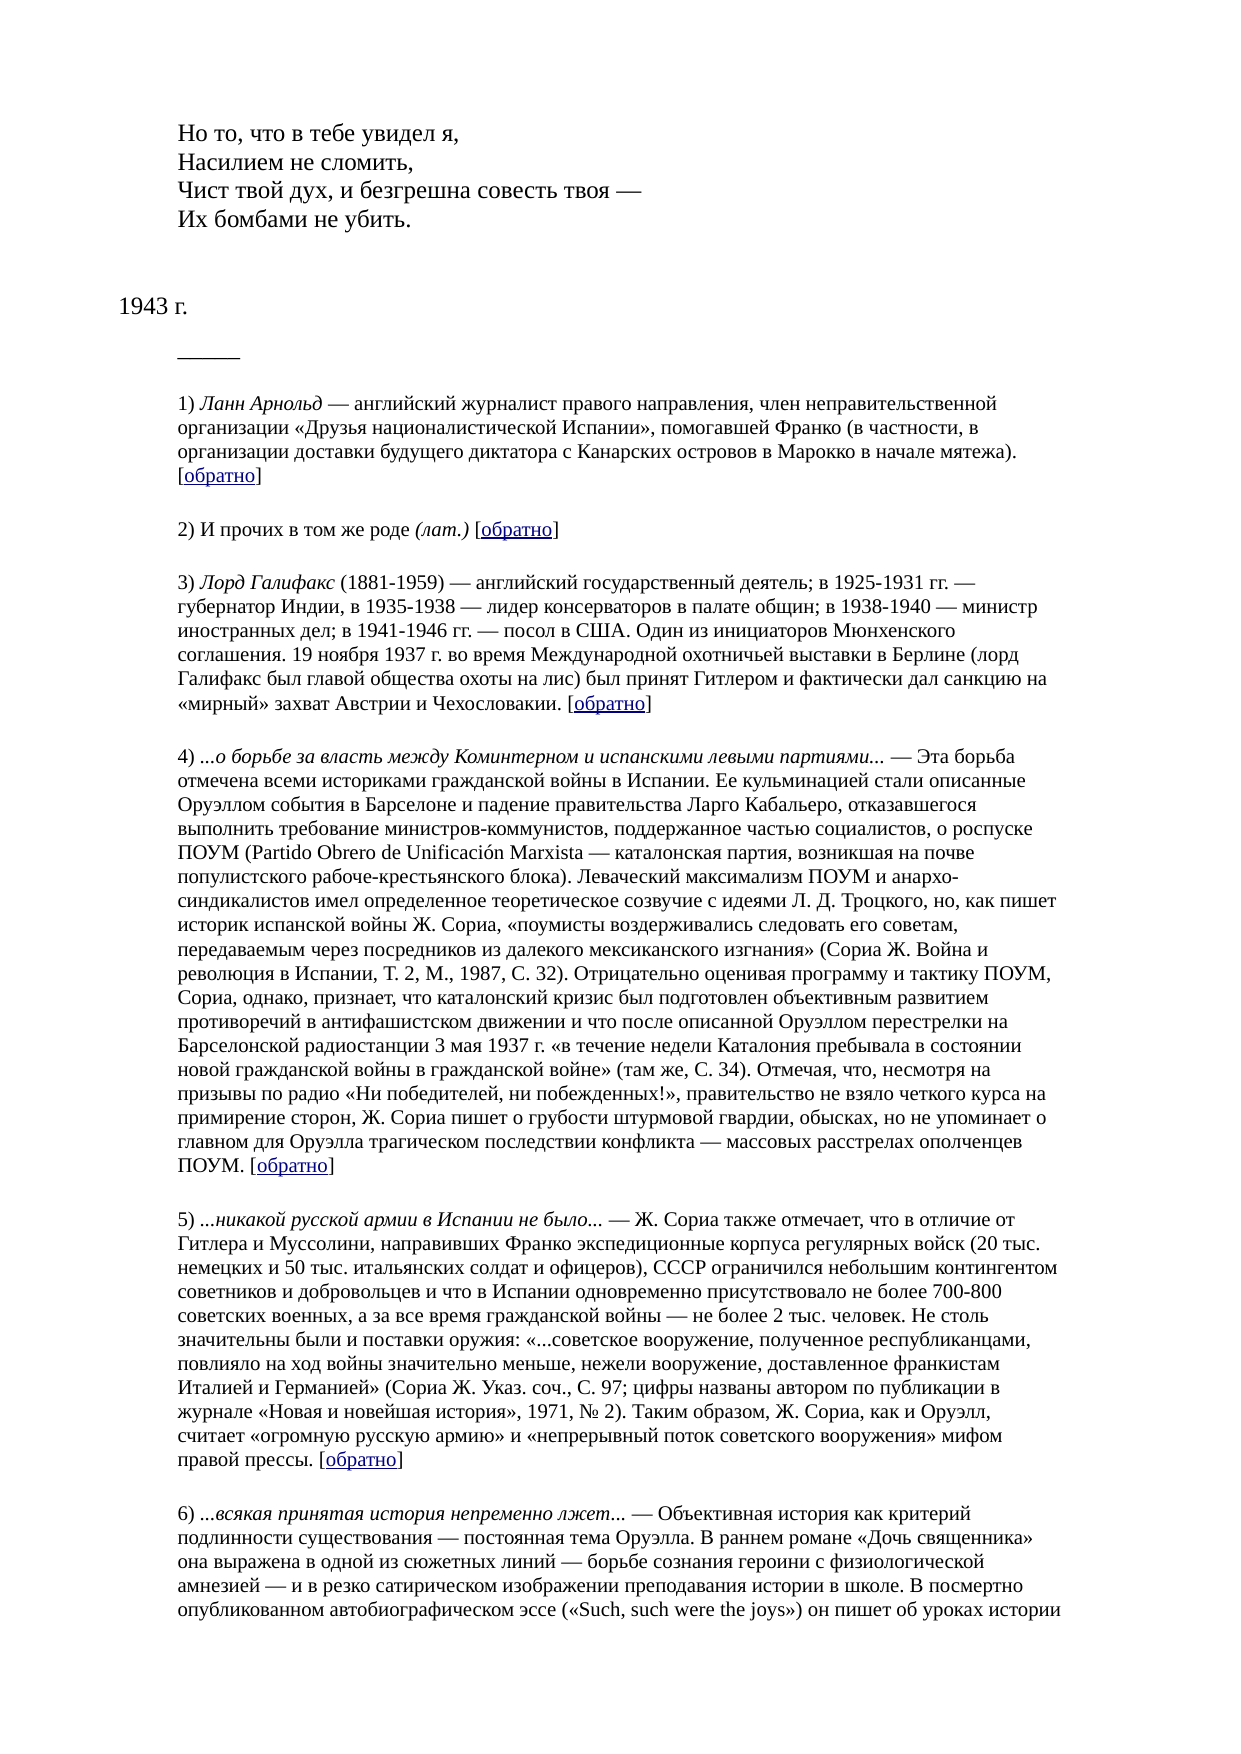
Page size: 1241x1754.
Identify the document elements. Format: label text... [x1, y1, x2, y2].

text 1) Ланн Арнольд — английский журналист правого направления, член неправительственной организации «Друзья националистической Испании», помогавшей Франко (в частности, в организации доставки будущего диктатора с Канарских островов в Марокко в начале мятежа). [обратно] [177, 391, 1063, 487]
text 3) Лорд Галифакс (1881-1959) — английский государственный деятель; в 1925-1931 гг. — губернатор Индии, в 1935-1938 — лидер консерваторов в палате общин; в 1938-1940 — министр иностранных дел; в 1941-1946 гг. — посол в США. Один из инициаторов Мюнхенского соглашения. 19 ноября 1937 г. во время Международной охотничьей выставки в Берлине (лорд Галифакс был главой общества охоты на лис) был принят Гитлером и фактически дал санкцию на «мирный» захват Австрии и Чехословакии. [обратно] [177, 570, 1063, 714]
text 6) ...всякая принятая история непременно лжет... — Объективная история как критерий подлинности существования — постоянная тема Оруэлла. В раннем романе «Дочь священника» она выражена в одной из сюжетных линий — борьбе сознания героини с физиологической амнезией — и в резко сатирическом изображении преподавания истории в школе. В посмертно опубликованном автобиографическом эссе («Such, such were the joys») он пишет об уроках истории [177, 1501, 1063, 1621]
text 2) И прочих в том же роде (лат.) [обратно] [177, 517, 1063, 541]
text 5) ...никакой русской армии в Испании не было... — Ж. Сориа также отмечает, что в отличие от Гитлера и Муссолини, направивших Франко экспедиционные корпуса регулярных войск (20 тыс. немецких и 50 тыс. итальянских солдат и офицеров), СССР ограничился небольшим контингентом советников и добровольцев и что в Испании одновременно присутствовало не более 700-800 советских военных, а за все время гражданской войны — не более 2 тыс. человек. Не столь значительны были и поставки оружия: «...советское вооружение, полученное республиканцами, повлияло на ход войны значительно меньше, нежели вооружение, доставленное франкистам Италией и Германией» (Сориа Ж. Указ. соч., С. 97; цифры названы автором по публикации в журнале «Новая и новейшая история», 1971, № 2). Таким образом, Ж. Сориа, как и Оруэлл, считает «огромную русскую армию» и «непрерывный поток советского вооружения» мифом правой прессы. [обратно] [177, 1207, 1063, 1471]
text _____ [177, 333, 1063, 361]
text 1943 г. [118, 291, 1122, 320]
text Но то, что в тебе увидел я, Насилием не сломить, Чист твой дух, и безгрешна совесть твоя — Их бомбами не убить. [177, 118, 1063, 262]
text 4) ...о борьбе за власть между Коминтерном и испанскими левыми партиями... — Эта борьба отмечена всеми историками гражданской войны в Испании. Ее кульминацией стали описанные Оруэллом события в Барселоне и падение правительства Ларго Кабальеро, отказавшегося выполнить требование министров-коммунистов, поддержанное частью социалистов, о роспуске ПОУМ (Partido Obrero de Unificación Marxista — каталонская партия, возникшая на почве популистского рабоче-крестьянского блока). Леваческий максимализм ПОУМ и анархо-синдикалистов имел определенное теоретическое созвучие с идеями Л. Д. Троцкого, но, как пишет историк испанской войны Ж. Сориа, «поумисты воздерживались следовать его советам, передаваемым через посредников из далекого мексиканского изгнания» (Сориа Ж. Война и революция в Испании, Т. 2, М., 1987, С. 32). Отрицательно оценивая программу и тактику ПОУМ, Сориа, однако, признает, что каталонский кризис был подготовлен объективным развитием противоречий в антифашистском движении и что после описанной Оруэллом перестрелки на Барселонской радиостанции 3 мая 1937 г. «в течение недели Каталония пребывала в состоянии новой гражданской войны в гражданской войне» (там же, С. 34). Отмечая, что, несмотря на призывы по радио «Ни победителей, ни побежденных!», правительство не взяло четкого курса на примирение сторон, Ж. Сориа пишет о грубости штурмовой гвардии, обысках, но не упоминает о главном для Оруэлла трагическом последствии конфликта — массовых расстрелах ополченцев ПОУМ. [обратно] [177, 744, 1063, 1177]
